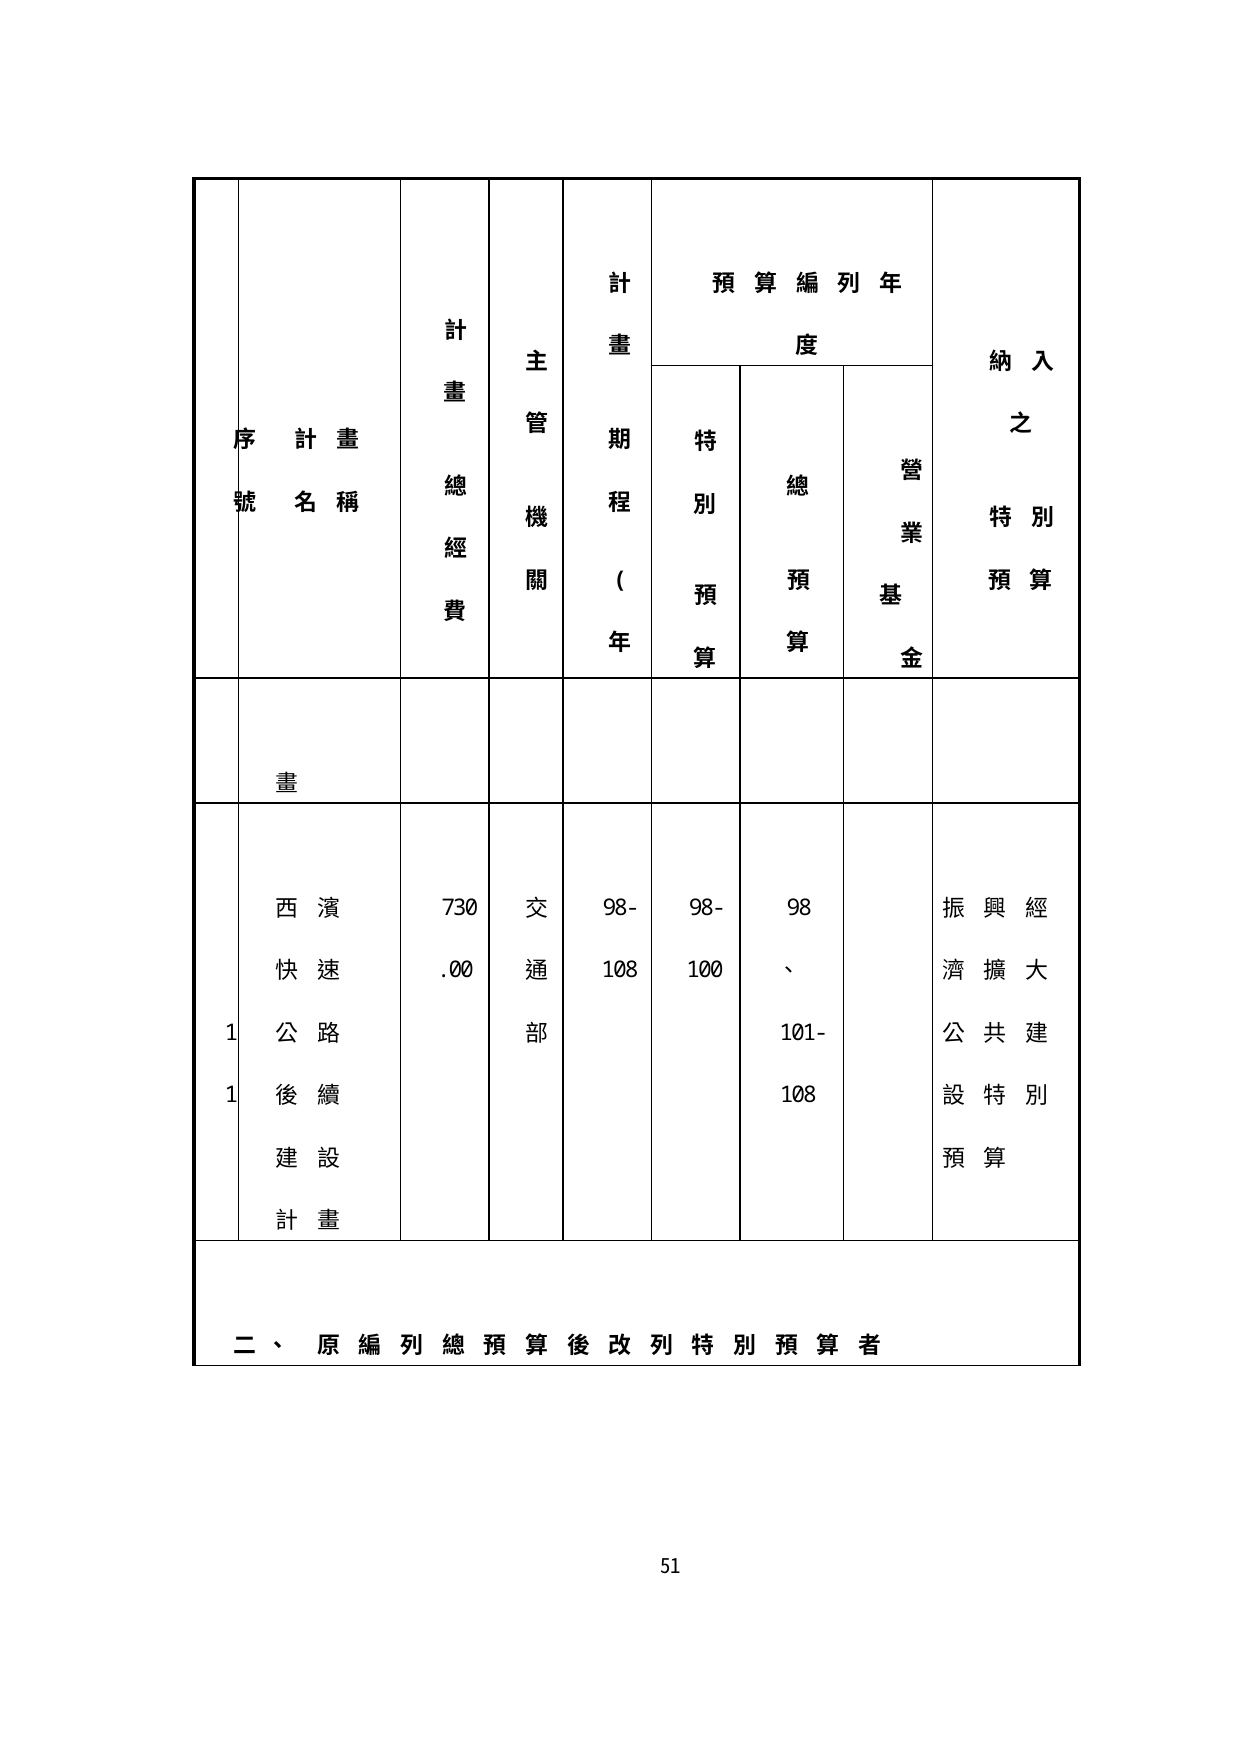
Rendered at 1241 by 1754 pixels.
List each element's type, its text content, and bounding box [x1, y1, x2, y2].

table_header 納入之 特別預算 [933, 180, 1078, 677]
table_cell 西濱快速公路後續建設計畫 [239, 804, 400, 1240]
table_cell [401, 679, 488, 802]
table_header 預算編列年度 [652, 180, 932, 365]
table_cell 11 [196, 804, 238, 1240]
table_header 計畫 總經費 [401, 180, 488, 677]
table_header 計畫 名稱 [239, 180, 400, 677]
table_header 主管 機關 [490, 180, 562, 677]
table_cell [844, 804, 932, 1240]
table_cell 98-100 [652, 804, 739, 1240]
table_cell 二、原編列總預算後改列特別預算者 [196, 1241, 1078, 1365]
table_cell 振興經濟擴大公共建設特別預算 [933, 804, 1078, 1240]
table_cell [844, 679, 932, 802]
table_cell 98、 101-108 [741, 804, 843, 1240]
table_cell [933, 679, 1078, 802]
table_cell 營業 基金 [844, 366, 932, 677]
table_cell 730.00 [401, 804, 488, 1240]
table_cell 98-108 [564, 804, 651, 1240]
table_cell [652, 679, 739, 802]
table_cell 98-105 [564, 679, 651, 802]
table_header 序號 [196, 180, 238, 677]
table_cell 畫 [239, 679, 400, 802]
table_cell [490, 679, 562, 802]
table_cell [741, 679, 843, 802]
table_cell [196, 679, 238, 802]
table_header 計畫 期程 (年度) [564, 180, 651, 677]
table_cell 交通部 [490, 804, 562, 1240]
table_cell 總 預算 [741, 366, 843, 677]
table_cell 特別 預算 [652, 366, 739, 677]
